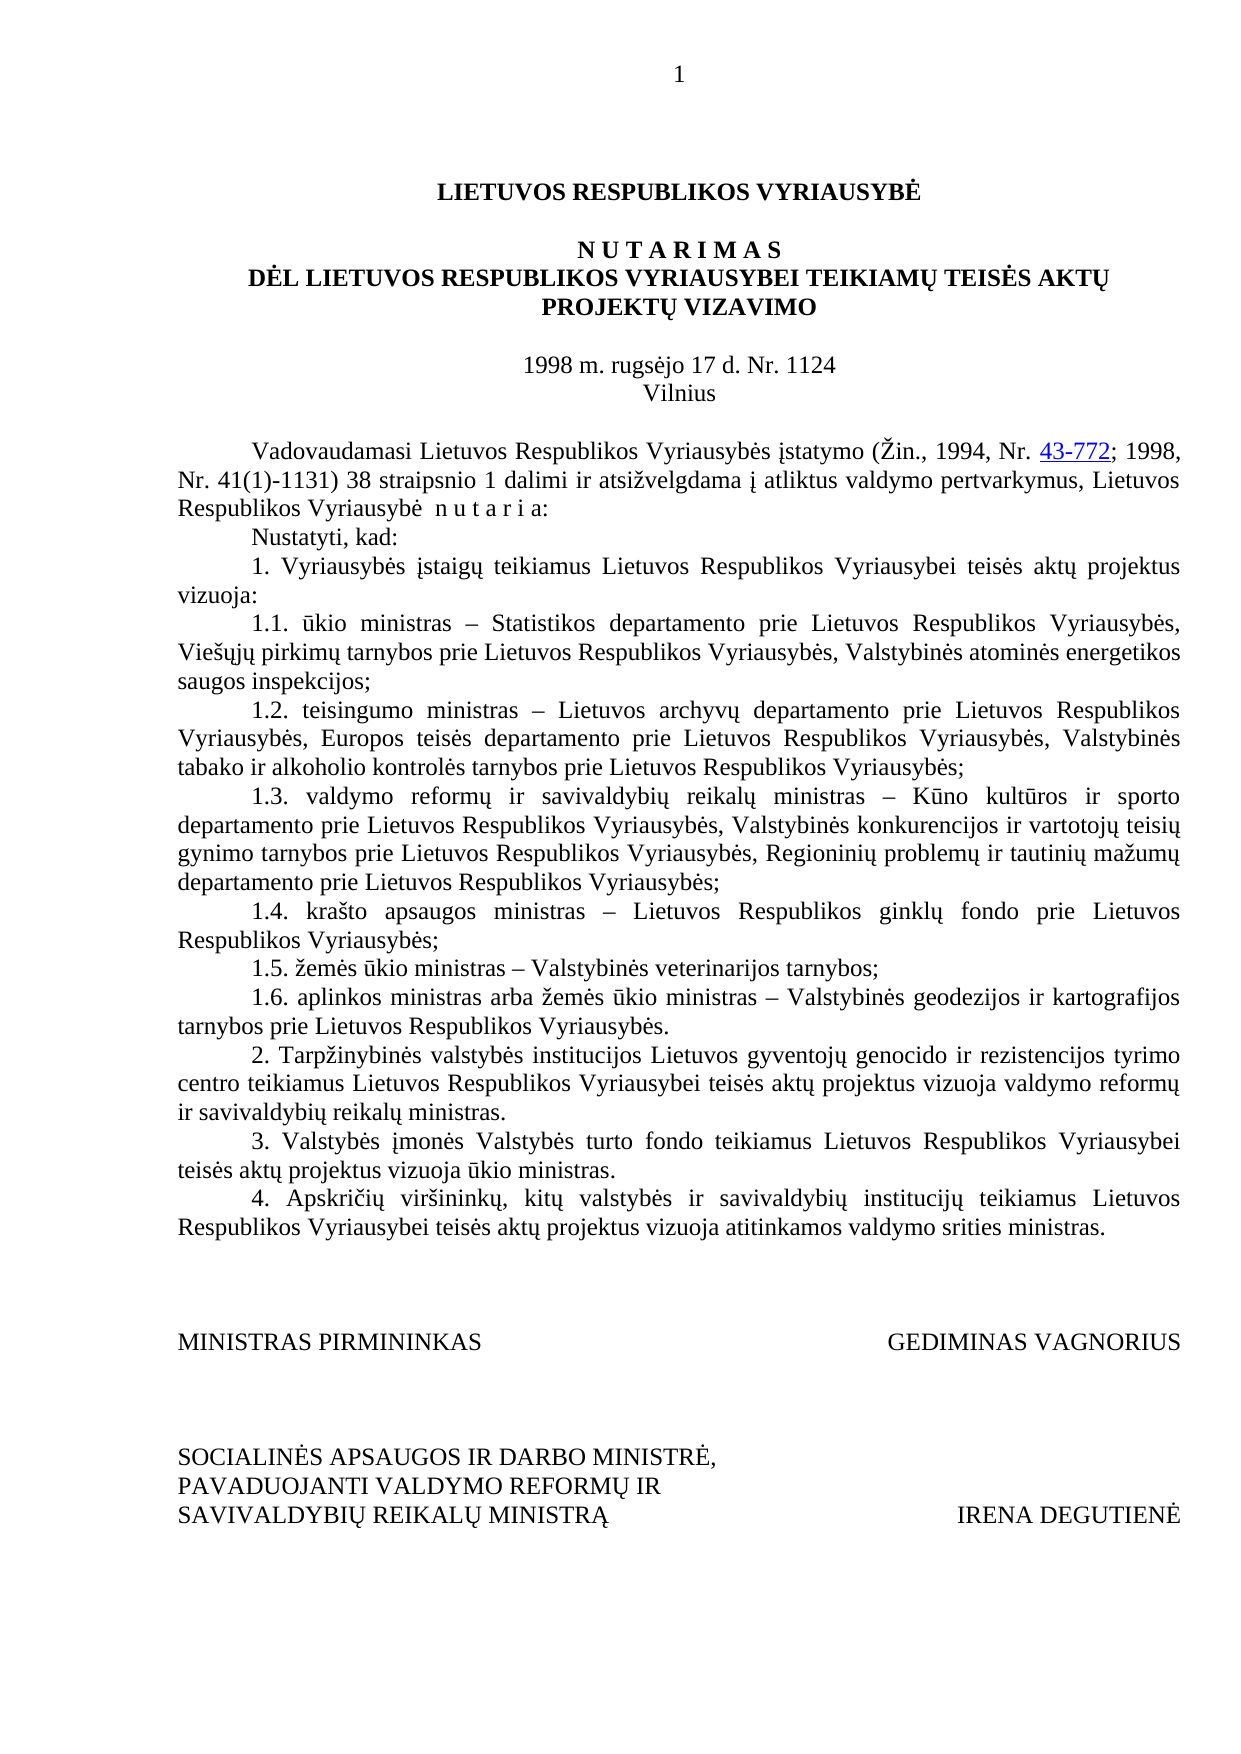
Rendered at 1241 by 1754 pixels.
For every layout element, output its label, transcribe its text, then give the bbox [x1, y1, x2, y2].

text 3. Valstybės įmonės Valstybės turto fondo teikiamus Lietuvos Respublikos Vyriausybei teisės aktų projektus vizuoja ūkio ministras. [177, 1126, 1181, 1183]
text 4. Apskričių viršininkų, kitų valstybės ir savivaldybių institucijų teikiamus Lietuvos Respublikos Vyriausybei teisės aktų projektus vizuoja atitinkamos valdymo srities ministras. [177, 1183, 1181, 1241]
text 1. Vyriausybės įstaigų teikiamus Lietuvos Respublikos Vyriausybei teisės aktų projektus vizuoja: [177, 551, 1181, 608]
text Vadovaudamasi Lietuvos Respublikos Vyriausybės įstatymo (Žin., 1994, Nr. 43-772; 1998, Nr. 41(1)-1131) 38 straipsnio 1 dalimi ir atsižvelgdama į atliktus valdymo pertvarkymus, Lietuvos Respublikos Vyriausybė nutaria: [177, 436, 1181, 522]
text LIETUVOS RESPUBLIKOS VYRIAUSYBĖ [177, 177, 1181, 206]
text PAVADUOJANTI VALDYMO REFORMŲ IR [177, 1471, 1181, 1500]
text Vilnius [177, 378, 1181, 407]
text 1.5. žemės ūkio ministras – Valstybinės veterinarijos tarnybos; [177, 953, 1181, 982]
text 1.4. krašto apsaugos ministras – Lietuvos Respublikos ginklų fondo prie Lietuvos Respublikos Vyriausybės; [177, 896, 1181, 953]
text 1.3. valdymo reformų ir savivaldybių reikalų ministras – Kūno kultūros ir sporto departamento prie Lietuvos Respublikos Vyriausybės, Valstybinės konkurencijos ir vartotojų teisių gynimo tarnybos prie Lietuvos Respublikos Vyriausybės, Regioninių problemų ir tautinių mažumų departamento prie Lietuvos Respublikos Vyriausybės; [177, 781, 1181, 896]
text 1.2. teisingumo ministras – Lietuvos archyvų departamento prie Lietuvos Respublikos Vyriausybės, Europos teisės departamento prie Lietuvos Respublikos Vyriausybės, Valstybinės tabako ir alkoholio kontrolės tarnybos prie Lietuvos Respublikos Vyriausybės; [177, 695, 1181, 781]
text 1998 m. rugsėjo 17 d. Nr. 1124 [177, 350, 1181, 378]
text Nustatyti, kad: [177, 522, 1181, 551]
text MINISTRAS PIRMININKAS GEDIMINAS VAGNORIUS [177, 1327, 1181, 1356]
text 2. Tarpžinybinės valstybės institucijos Lietuvos gyventojų genocido ir rezistencijos tyrimo centro teikiamus Lietuvos Respublikos Vyriausybei teisės aktų projektus vizuoja valdymo reformų ir savivaldybių reikalų ministras. [177, 1040, 1181, 1126]
text SAVIVALDYBIŲ REIKALŲ MINISTRĄ IRENA DEGUTIENĖ [177, 1500, 1181, 1528]
text 1.1. ūkio ministras – Statistikos departamento prie Lietuvos Respublikos Vyriausybės, Viešųjų pirkimų tarnybos prie Lietuvos Respublikos Vyriausybės, Valstybinės atominės energetikos saugos inspekcijos; [177, 608, 1181, 695]
text N U T A R I M A S [177, 235, 1181, 263]
text SOCIALINĖS APSAUGOS IR DARBO MINISTRĖ, [177, 1442, 1181, 1471]
text 1.6. aplinkos ministras arba žemės ūkio ministras – Valstybinės geodezijos ir kartografijos tarnybos prie Lietuvos Respublikos Vyriausybės. [177, 982, 1181, 1040]
text DĖL LIETUVOS RESPUBLIKOS VYRIAUSYBEI TEIKIAMŲ TEISĖS AKTŲ PROJEKTŲ VIZAVIMO [177, 263, 1181, 321]
